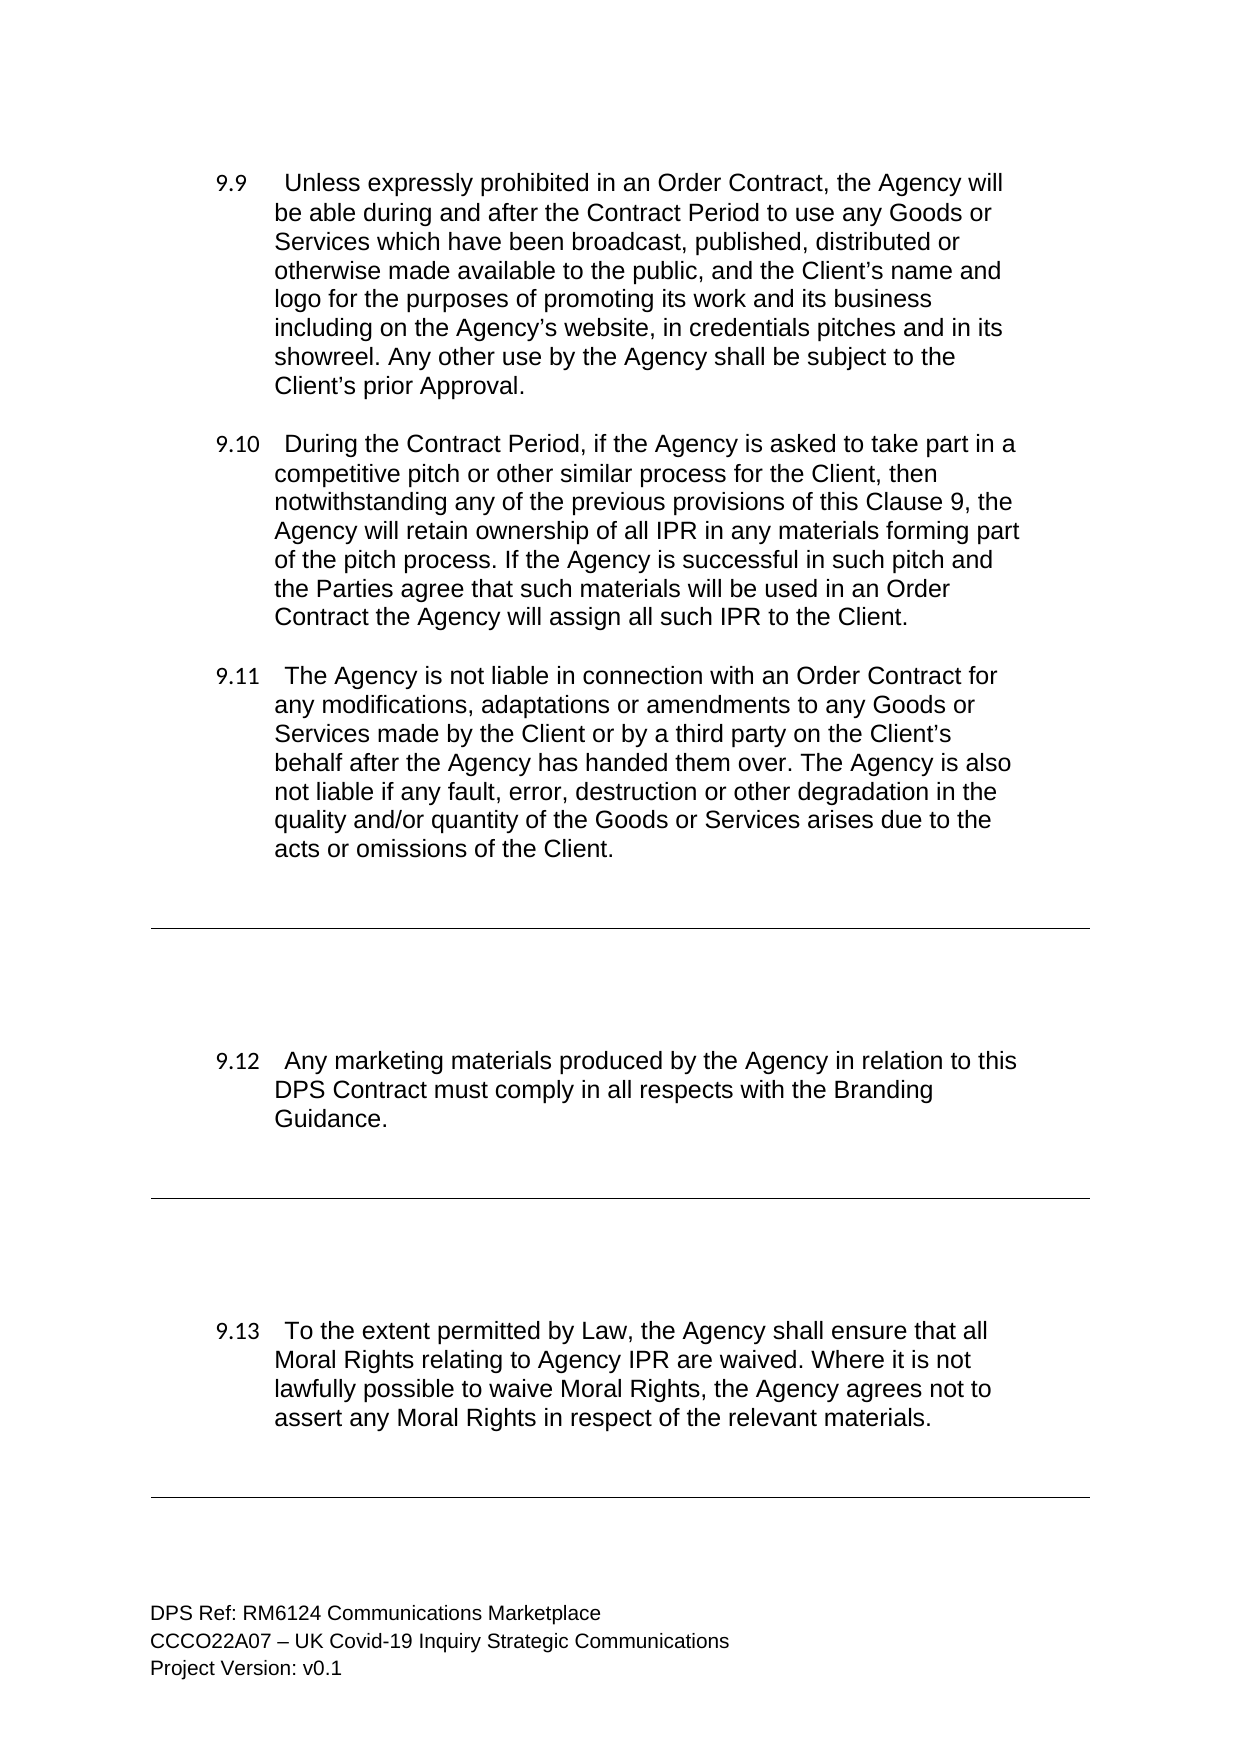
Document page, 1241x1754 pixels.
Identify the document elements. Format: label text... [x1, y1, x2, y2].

list Unless expressly prohibited in an Order Contract, the Agency will be able during and after the Contract Period to use any Goods or Services which have been broadcast, published, distributed or otherwise made available to the public, and the Client’s name and logo for the purposes of promoting its work and its business including on the Agency’s website, in credentials pitches and in its showreel. Any other use by the Agency shall be subject to the Client’s prior Approval. [151, 102, 1089, 363]
list The Agency is not liable in connection with an Order Contract for any modifications, adaptations or amendments to any Goods or Services made by the Client or by a third party on the Client’s behalf after the Agency has handed them over. The Agency is also not liable if any fault, error, destruction or other degradation in the quality and/or quantity of the Goods or Services arises due to the acts or omissions of the Client. [151, 595, 1089, 927]
list [151, 75, 1089, 102]
list Any marketing materials produced by the Agency in relation to this DPS Contract must comply in all respects with the Branding Guidance. [151, 981, 1089, 1197]
list During the Contract Period, if the Agency is asked to take part in a competitive pitch or other similar process for the Client, then notwithstanding any of the previous provisions of this Clause 9, the Agency will retain ownership of all IPR in any materials forming part of the pitch process. If the Agency is successful in such pitch and the Parties agree that such materials will be used in an Order Contract the Agency will assign all such IPR to the Client. [151, 363, 1089, 595]
list To the extent permitted by Law, the Agency shall ensure that all Moral Rights relating to Agency IPR are waived. Where it is not lawfully possible to waive Moral Rights, the Agency agrees not to assert any Moral Rights in respect of the relevant materials. [151, 1251, 1089, 1496]
